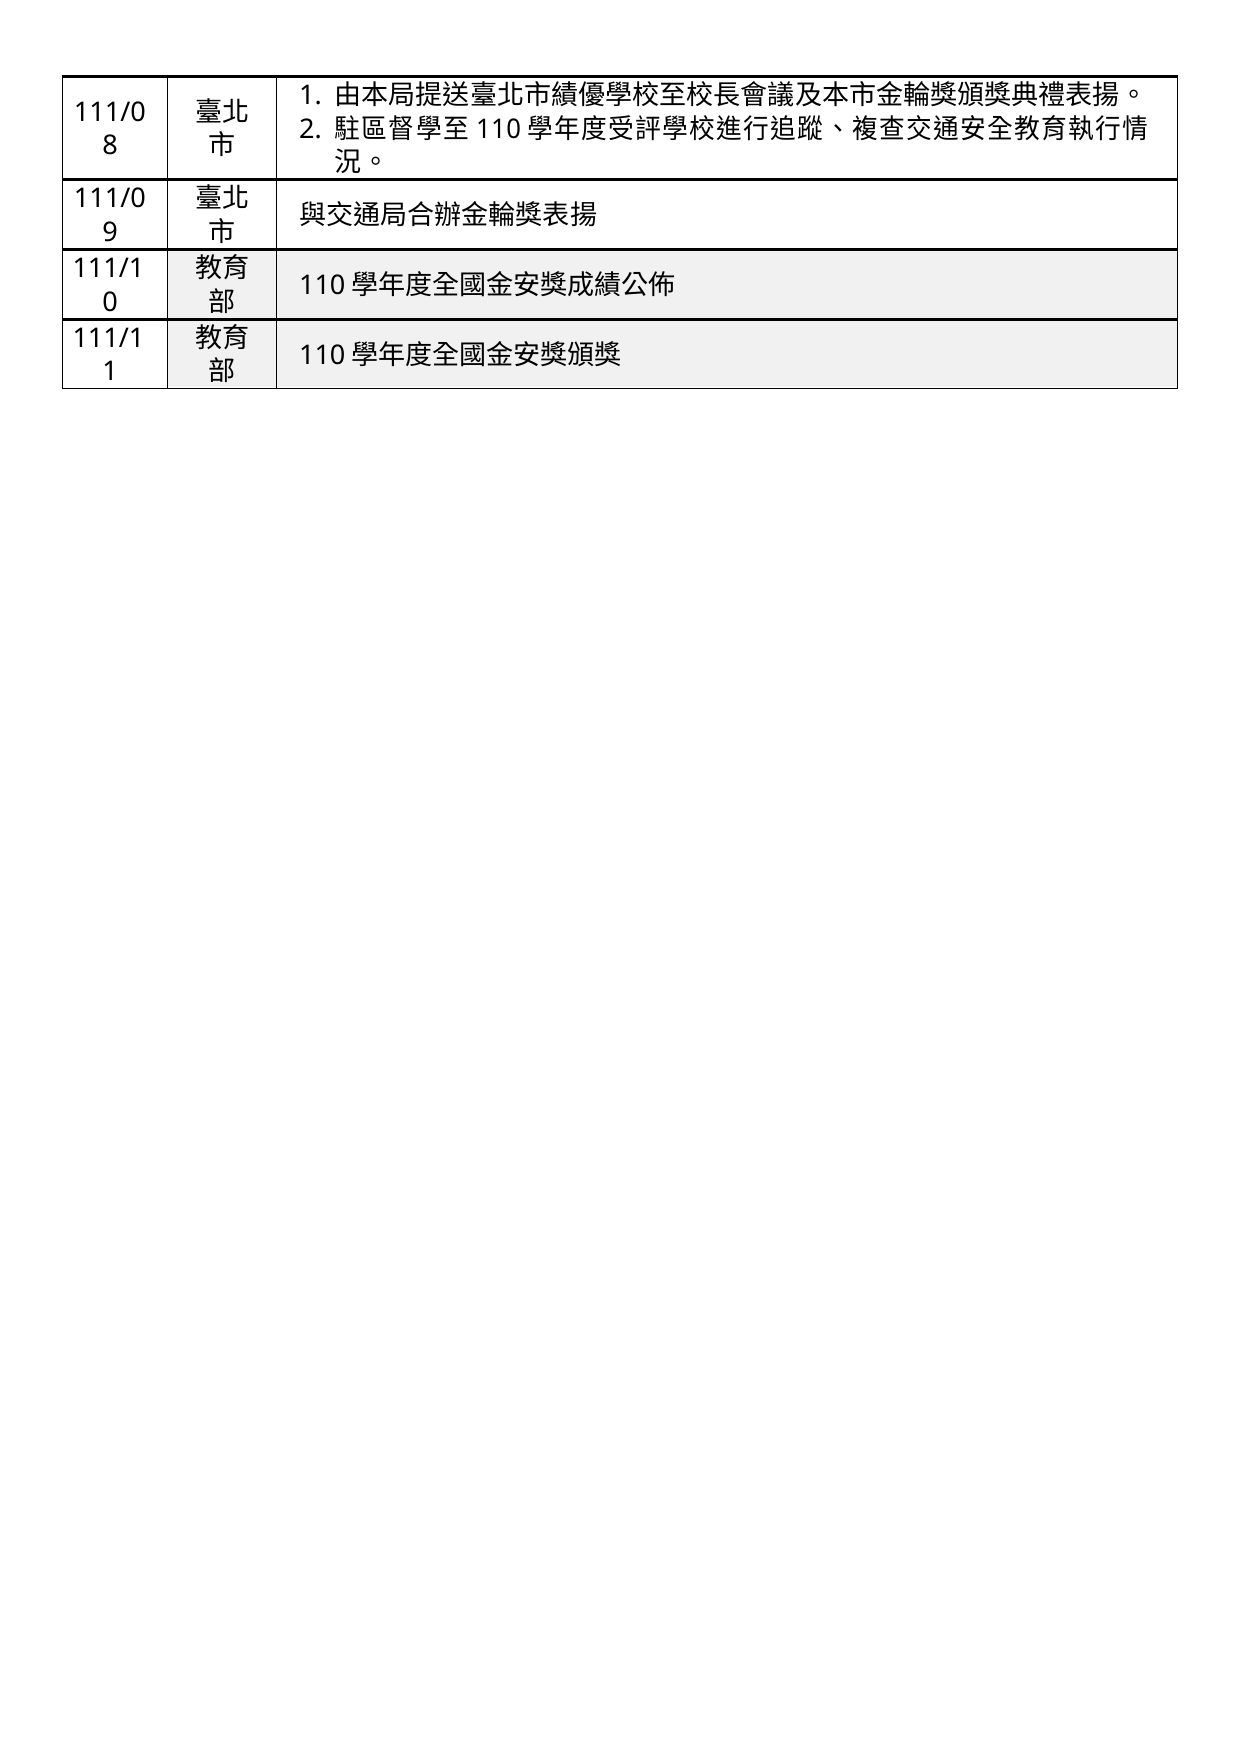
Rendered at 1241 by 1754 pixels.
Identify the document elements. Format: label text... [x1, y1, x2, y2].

table_cell 臺北市 [168, 78, 276, 178]
table_cell 111/08 [63, 78, 167, 178]
table_cell 111/11 [63, 321, 167, 387]
table_cell 與交通局合辦金輪獎表揚 [277, 181, 1177, 248]
table_cell 110學年度全國金安獎頒獎 [277, 321, 1177, 387]
table_cell 110學年度全國金安獎成績公佈 [277, 251, 1177, 318]
table_cell 111/09 [63, 181, 167, 248]
table_cell 由本局提送臺北市績優學校至校長會議及本市金輪獎頒獎典禮表揚。 駐區督學至110學年度受評學校進行追蹤、複查交通安全教育執行情 況。 [277, 78, 1177, 178]
table_cell 臺北市 [168, 181, 276, 248]
table_cell 教育部 [168, 321, 276, 387]
table_cell 教育部 [168, 251, 276, 318]
table_cell 111/10 [63, 251, 167, 318]
